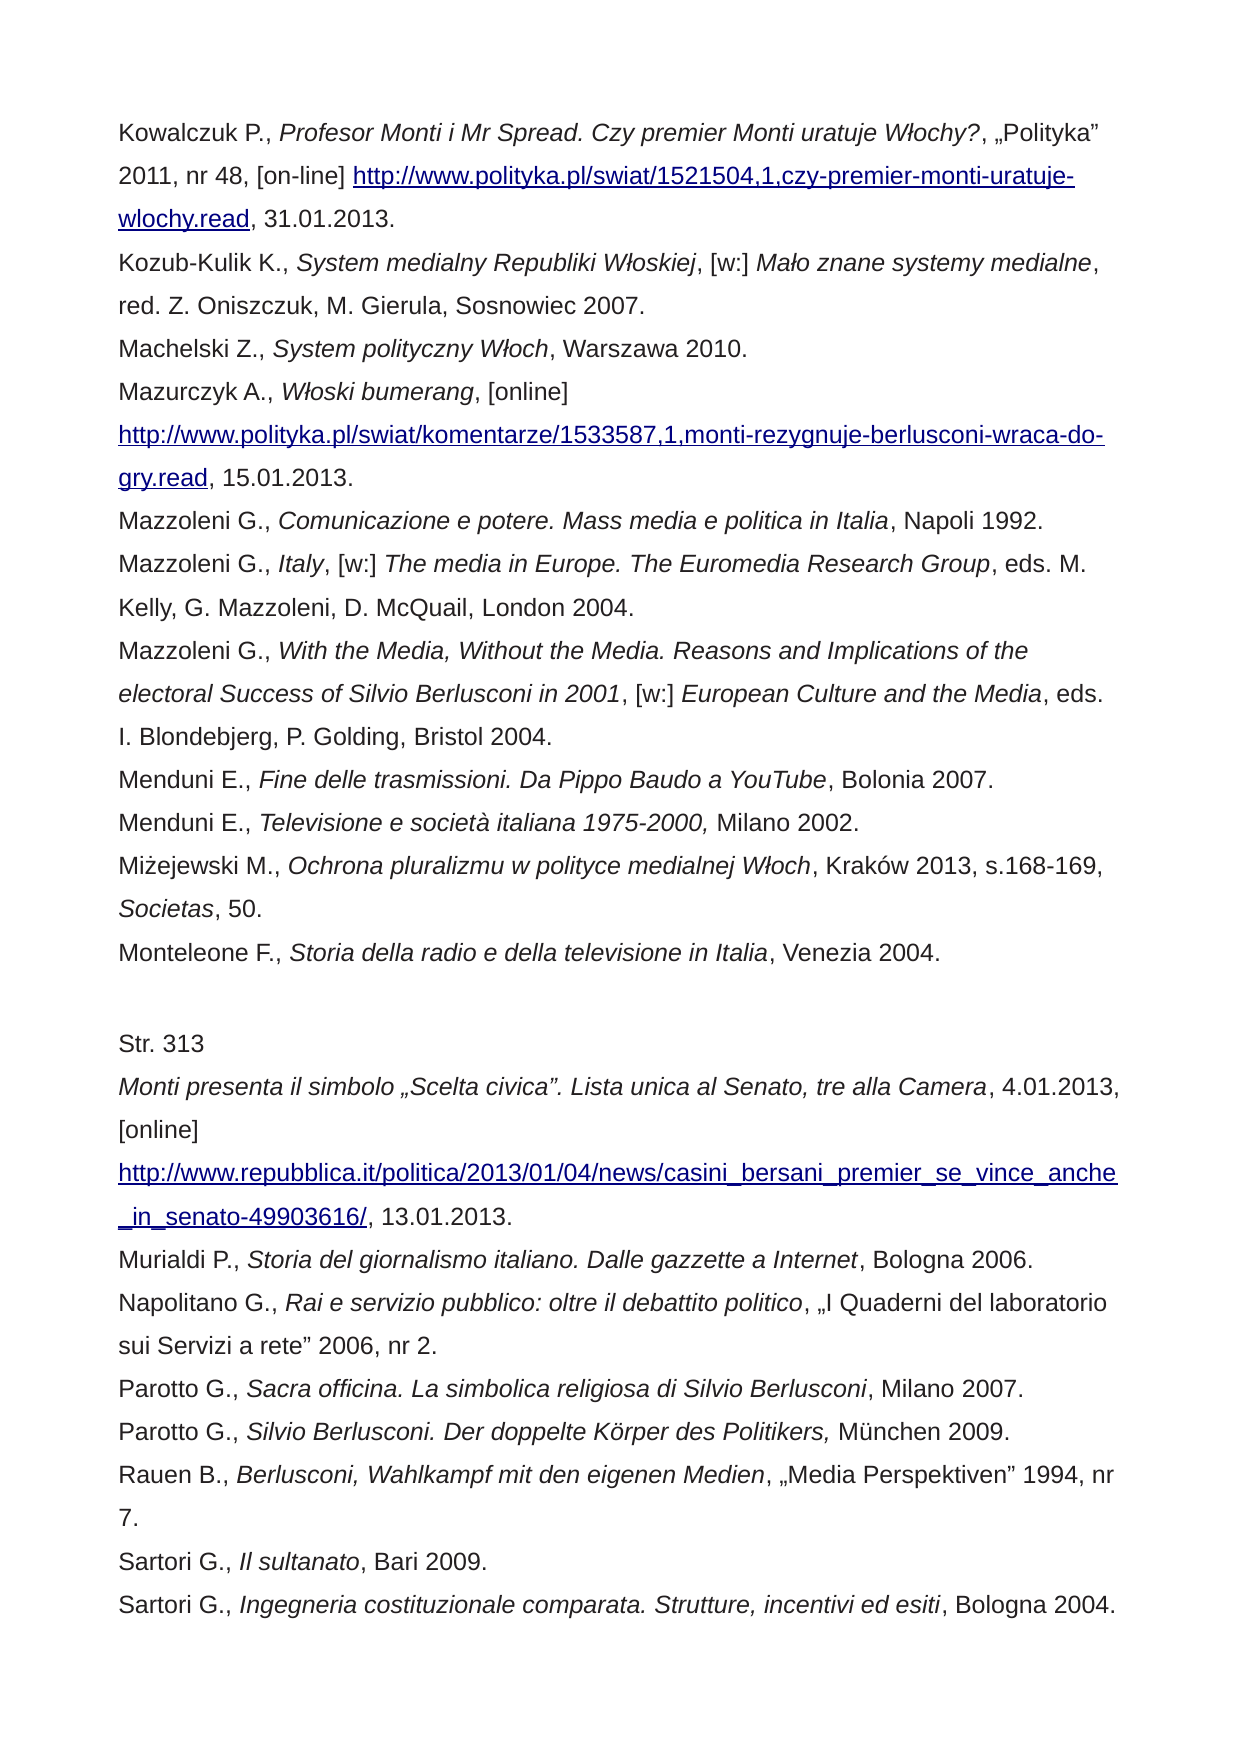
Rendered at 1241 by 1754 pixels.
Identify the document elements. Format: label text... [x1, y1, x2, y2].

text Rauen B., Berlusconi, Wahlkampf mit den eigenen Medien, „Media Perspektiven” 1994, nr 7. [118, 1460, 1122, 1532]
text Parotto G., Sacra officina. La simbolica religiosa di Silvio Berlusconi, Milano 2007. [118, 1374, 1122, 1403]
text Mazzoleni G., With the Media, Without the Media. Reasons and Implications of the electoral Success of Silvio Berlusconi in 2001, [w:] European Culture and the Media, eds. I. Blondebjerg, P. Golding, Bristol 2004. [118, 636, 1122, 751]
text Miżejewski M., Ochrona pluralizmu w polityce medialnej Włoch, Kraków 2013, s.168-169, Societas, 50. [118, 851, 1122, 923]
text Mazurczyk A., Włoski bumerang, [online] http://www.polityka.pl/swiat/komentarze/1533587,1,monti-rezygnuje-berlusconi-wraca-do-gry.read, 15.01.2013. [118, 377, 1122, 492]
text Monti presenta il simbolo „Scelta civica”. Lista unica al Senato, tre alla Camera, 4.01.2013, [online] http://www.repubblica.it/politica/2013/01/04/news/casini_bersani_premier_se_vince_anche_in_senato-49903616/, 13.01.2013. [118, 1072, 1122, 1230]
text Mazzoleni G., Comunicazione e potere. Mass media e politica in Italia, Napoli 1992. [118, 506, 1122, 535]
text Machelski Z., System polityczny Włoch, Warszawa 2010. [118, 334, 1122, 362]
text Murialdi P., Storia del giornalismo italiano. Dalle gazzette a Internet, Bologna 2006. [118, 1245, 1122, 1273]
text Mazzoleni G., Italy, [w:] The media in Europe. The Euromedia Research Group, eds. M. Kelly, G. Mazzoleni, D. McQuail, London 2004. [118, 549, 1122, 621]
text Parotto G., Silvio Berlusconi. Der doppelte Körper des Politikers, München 2009. [118, 1417, 1122, 1446]
text Sartori G., Il sultanato, Bari 2009. [118, 1547, 1122, 1575]
text Sartori G., Ingegneria costituzionale comparata. Strutture, incentivi ed esiti, Bologna 2004. [118, 1590, 1122, 1618]
text Str. 313 [118, 1029, 1122, 1058]
text Kozub-Kulik K., System medialny Republiki Włoskiej, [w:] Mało znane systemy medialne, red. Z. Oniszczuk, M. Gierula, Sosnowiec 2007. [118, 247, 1122, 319]
text Monteleone F., Storia della radio e della televisione in Italia, Venezia 2004. [118, 937, 1122, 966]
text Napolitano G., Rai e servizio pubblico: oltre il debattito politico, „I Quaderni del laboratorio sui Servizi a rete” 2006, nr 2. [118, 1288, 1122, 1360]
text Kowalczuk P., Profesor Monti i Mr Spread. Czy premier Monti uratuje Włochy?, „Polityka” 2011, nr 48, [on-line] http://www.polityka.pl/swiat/1521504,1,czy-premier-monti-uratuje-wlochy.read, 31.01.2013. [118, 118, 1122, 233]
text Menduni E., Fine delle trasmissioni. Da Pippo Baudo a YouTube, Bolonia 2007. [118, 765, 1122, 794]
text Menduni E., Televisione e società italiana 1975-2000, Milano 2002. [118, 808, 1122, 837]
